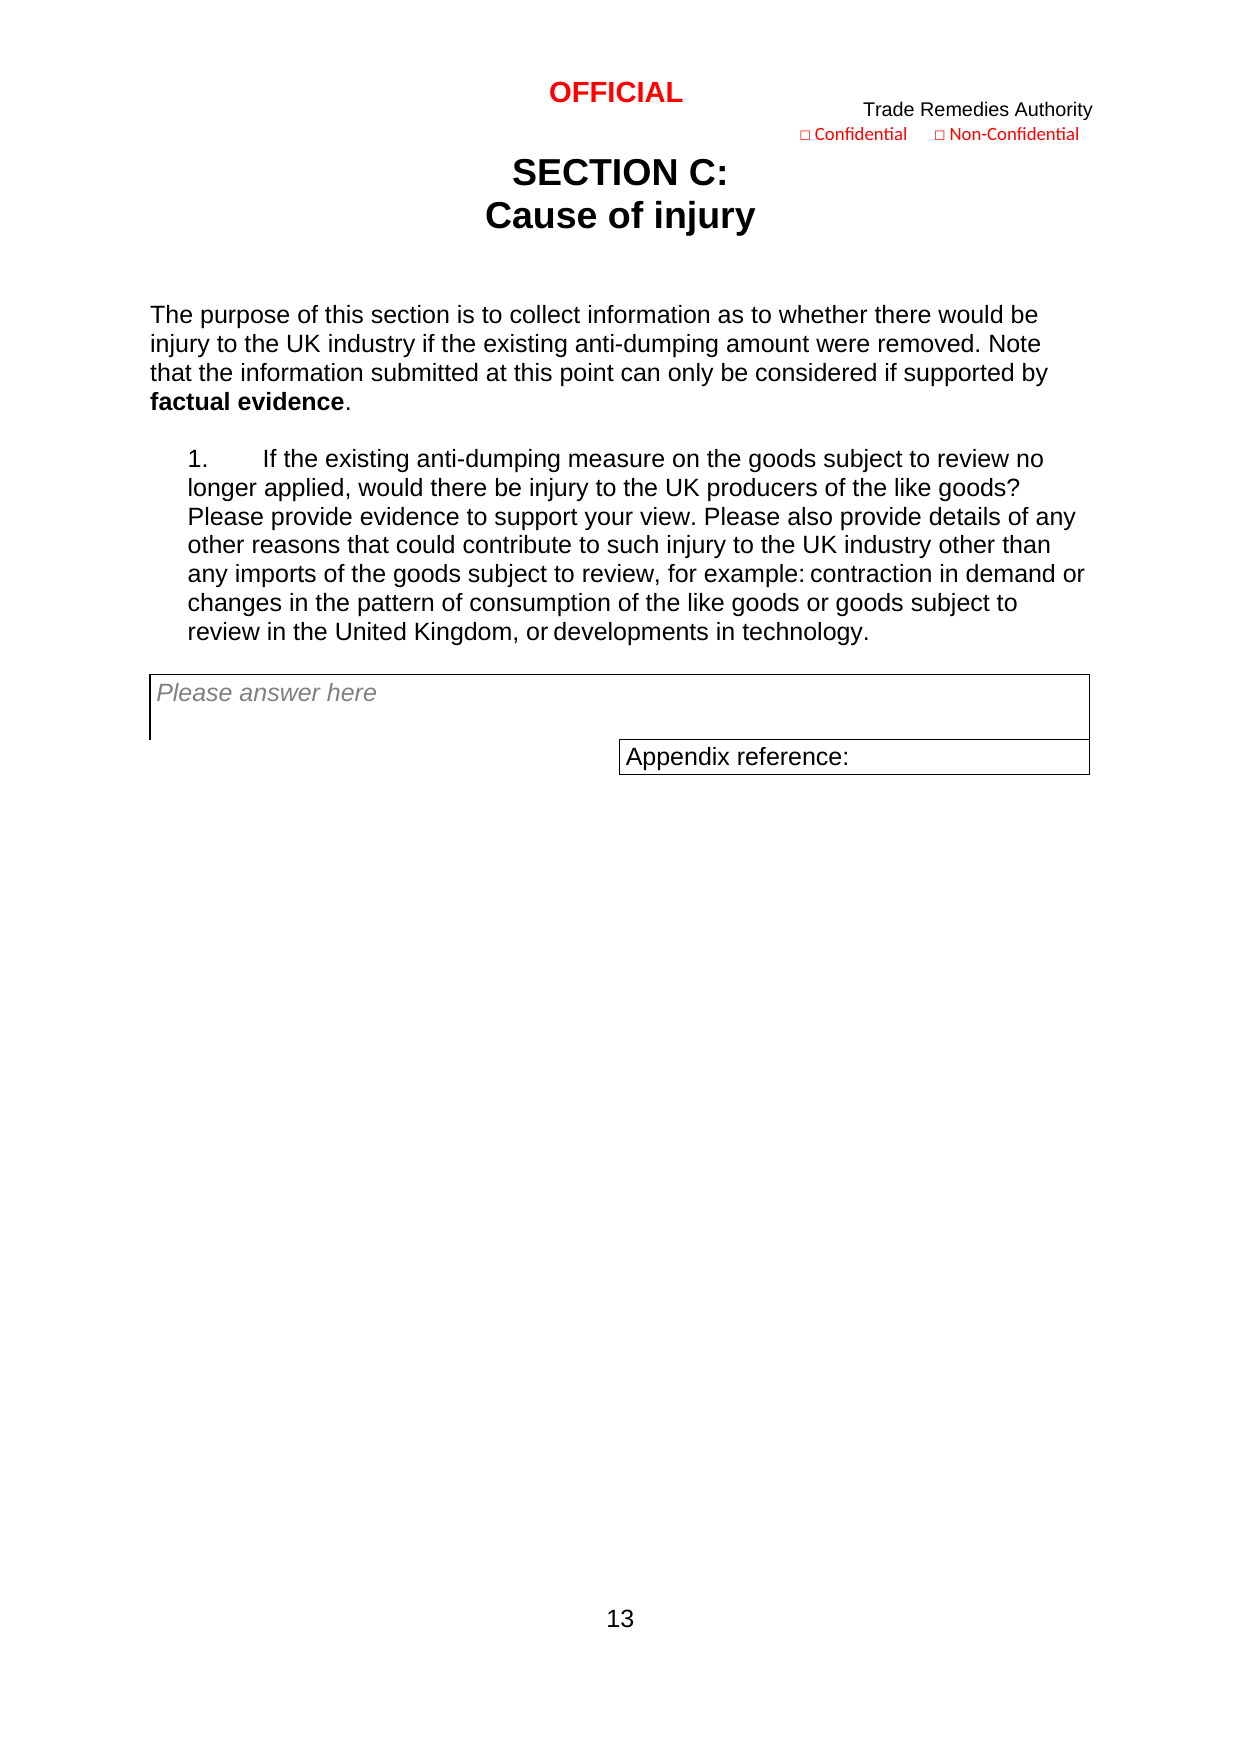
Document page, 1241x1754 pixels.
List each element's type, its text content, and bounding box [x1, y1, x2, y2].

list If the existing anti-dumping measure on the goods subject to review no longer applied, would there be injury to the UK producers of the like goods? Please provide evidence to support your view. Please also provide details of any other reasons that could contribute to such injury to the UK industry other than any imports of the goods subject to review, for example: contraction in demand or changes in the pattern of consumption of the like goods or goods subject to review in the United Kingdom, or developments in technology. [187, 444, 1090, 645]
table_cell [150, 740, 619, 774]
table_header Please answer here [151, 675, 1089, 738]
subtitle SECTION C: Cause of injury [150, 150, 1090, 236]
table_cell Appendix reference: [620, 740, 1089, 774]
text The purpose of this section is to collect information as to whether there would be injury to the UK industry if the existing anti-dumping amount were removed. Note that the information submitted at this point can only be considered if supported by factual evidence. [150, 300, 1090, 415]
